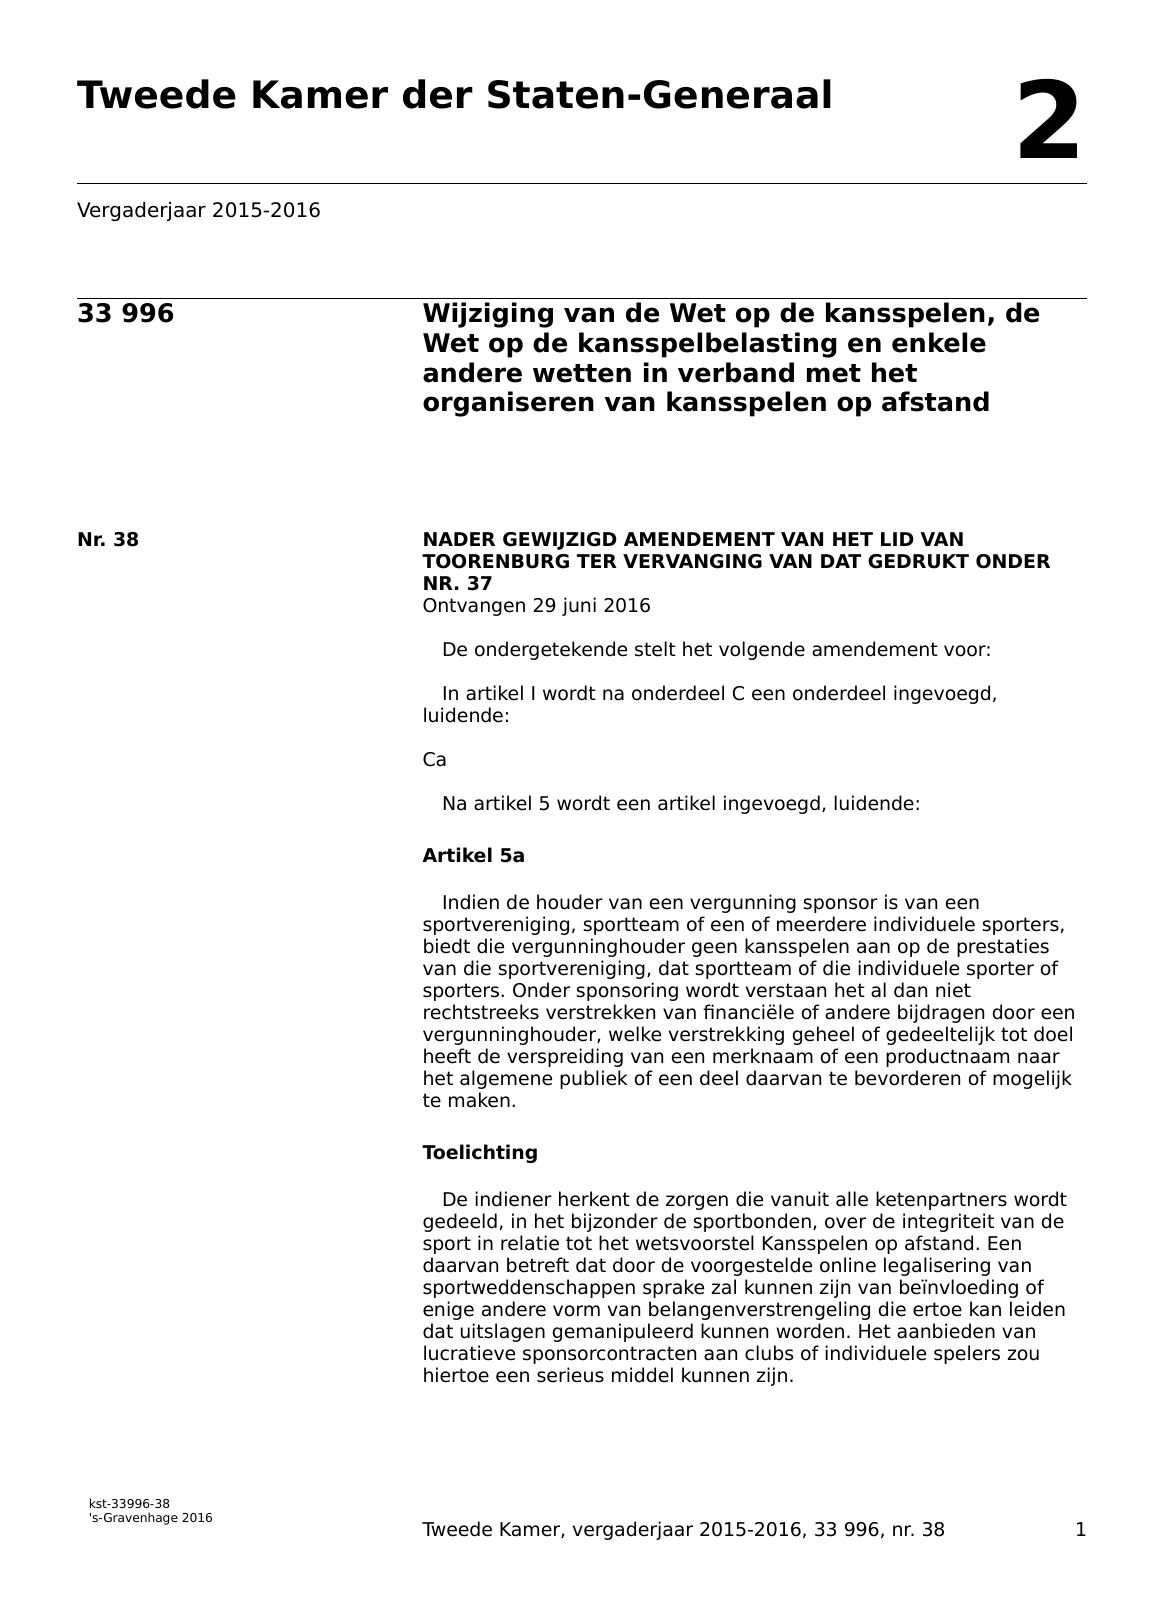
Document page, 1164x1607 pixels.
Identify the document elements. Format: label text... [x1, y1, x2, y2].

table_header 2 [886, 59, 1087, 183]
subtitle Toelichting [422, 1142, 1087, 1164]
text Ontvangen 29 juni 2016 [422, 595, 1087, 617]
text Na artikel 5 wordt een artikel ingevoegd, luidende: [422, 793, 1087, 815]
subtitle Artikel 5a [422, 845, 1087, 867]
table_cell Vergaderjaar 2015-2016 [77, 184, 1087, 298]
text Indien de houder van een vergunning sponsor is van een sportvereniging, sportteam of een of meerdere individuele sporters, biedt die vergunninghouder geen kansspelen aan op de prestaties van die sportvereniging, dat sportteam of die individuele sporter of sporters. Onder sponsoring wordt verstaan het al dan niet rechtstreeks verstrekken van financiële of andere bijdragen door een vergunninghouder, welke verstrekking geheel of gedeeltelijk tot doel heeft de verspreiding van een merknaam of een productnaam naar het algemene publiek of een deel daarvan te bevorderen of mogelijk te maken. [422, 892, 1087, 1112]
subtitle Nr. 38 NADER GEWIJZIGD AMENDEMENT VAN HET LID VAN TOORENBURG TER VERVANGING VAN DAT GEDRUKT ONDER NR. 37 [77, 529, 1087, 595]
text Ca [422, 749, 1087, 771]
text 's-Gravenhage 2016 [88, 1511, 323, 1525]
text In artikel I wordt na onderdeel C een onderdeel ingevoegd, luidende: [422, 683, 1087, 727]
text De indiener herkent de zorgen die vanuit alle ketenpartners wordt gedeeld, in het bijzonder de sportbonden, over de integriteit van de sport in relatie tot het wetsvoorstel Kansspelen op afstand. Een daarvan betreft dat door de voorgestelde online legalisering van sportweddenschappen sprake zal kunnen zijn van beïnvloeding of enige andere vorm van belangenverstrengeling die ertoe kan leiden dat uitslagen gemanipuleerd kunnen worden. Het aanbieden van lucratieve sponsorcontracten aan clubs of individuele spelers zou hiertoe een serieus middel kunnen zijn. [422, 1189, 1087, 1387]
text kst-33996-38 [88, 1497, 323, 1511]
table_header Tweede Kamer der Staten-Generaal [77, 59, 886, 183]
subtitle 33 996 Wijziging van de Wet op de kansspelen, de Wet op de kansspelbelasting en enkele andere wetten in verband met het organiseren van kansspelen op afstand [77, 299, 1087, 418]
text De ondergetekende stelt het volgende amendement voor: [422, 639, 1087, 661]
